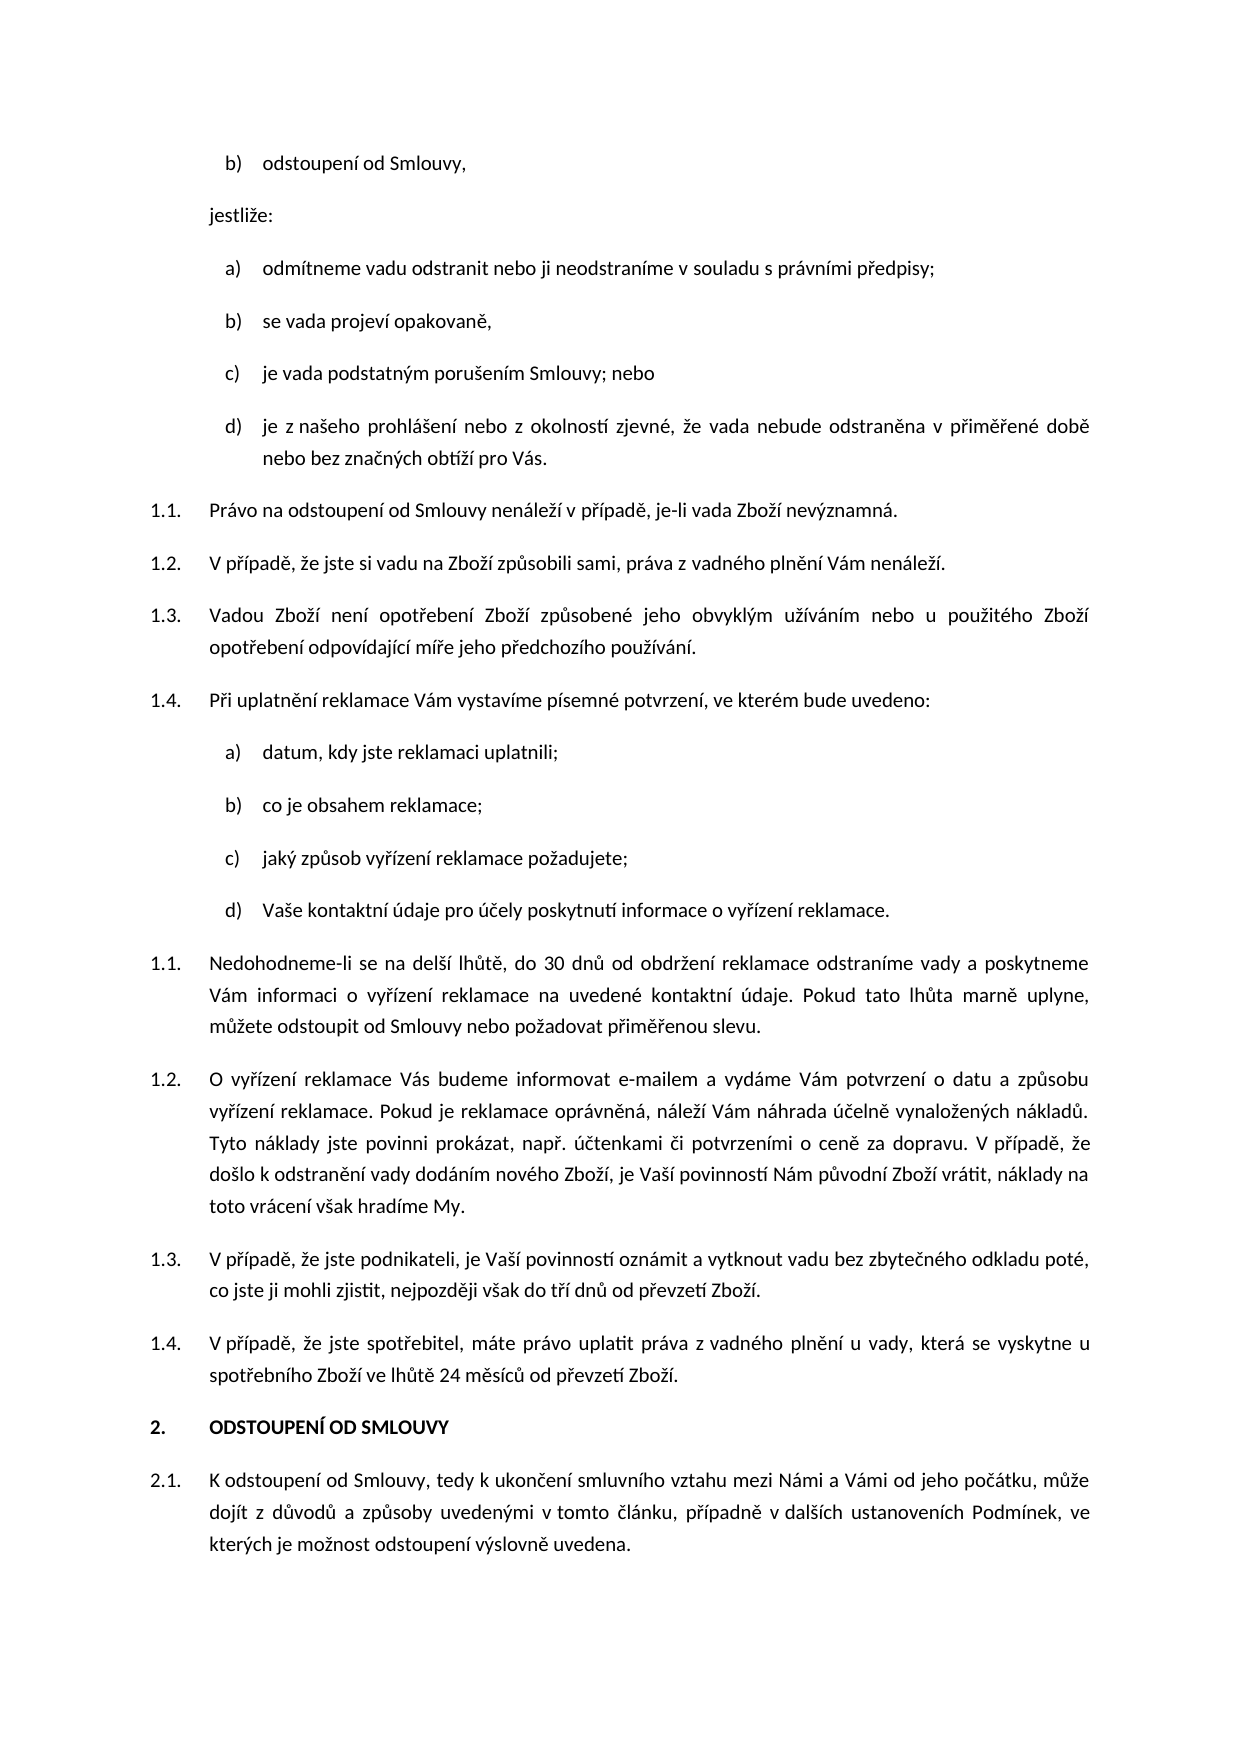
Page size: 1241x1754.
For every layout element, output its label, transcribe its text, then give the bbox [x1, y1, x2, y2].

text jestliže: [209, 203, 1091, 228]
list V případě, že jste podnikateli, je Vaší povinností oznámit a vytknout vadu bez zbytečného odkladu poté, co jste ji mohli zjistit, nejpozději však do tří dnů od převzetí Zboží. [150, 1246, 1091, 1303]
list je vada podstatným porušením Smlouvy; nebo [225, 360, 1091, 386]
list se vada projeví opakovaně, [225, 308, 1091, 333]
list co je obsahem reklamace; [225, 792, 1091, 818]
list odstoupení od Smlouvy, [225, 150, 1091, 175]
list odstoupení od smlouvy [150, 1414, 1091, 1440]
list Při uplatnění reklamace Vám vystavíme písemné potvrzení, ve kterém bude uvedeno: [150, 687, 1091, 712]
list O vyřízení reklamace Vás budeme informovat e-mailem a vydáme Vám potvrzení o datu a způsobu vyřízení reklamace. Pokud je reklamace oprávněná, náleží Vám náhrada účelně vynaložených nákladů. Tyto náklady jste povinni prokázat, např. účtenkami či potvrzeními o ceně za dopravu. V případě, že došlo k odstranění vady dodáním nového Zboží, je Vaší povinností Nám původní Zboží vrátit, náklady na toto vrácení však hradíme My. [150, 1066, 1091, 1219]
list datum, kdy jste reklamaci uplatnili; [225, 739, 1091, 765]
list K odstoupení od Smlouvy, tedy k ukončení smluvního vztahu mezi Námi a Vámi od jeho počátku, může dojít z důvodů a způsoby uvedenými v tomto článku, případně v dalších ustanoveních Podmínek, ve kterých je možnost odstoupení výslovně uvedena. [150, 1467, 1091, 1556]
list Vaše kontaktní údaje pro účely poskytnutí informace o vyřízení reklamace. [225, 897, 1091, 923]
list Vadou Zboží není opotřebení Zboží způsobené jeho obvyklým užíváním nebo u použitého Zboží opotřebení odpovídající míře jeho předchozího používání. [150, 603, 1091, 660]
list V případě, že jste spotřebitel, máte právo uplatit práva z vadného plnění u vady, která se vyskytne u spotřebního Zboží ve lhůtě 24 měsíců od převzetí Zboží. [150, 1330, 1091, 1387]
list Nedohodneme-li se na delší lhůtě, do 30 dnů od obdržení reklamace odstraníme vady a poskytneme Vám informaci o vyřízení reklamace na uvedené kontaktní údaje. Pokud tato lhůta marně uplyne, můžete odstoupit od Smlouvy nebo požadovat přiměřenou slevu. [150, 950, 1091, 1039]
list odmítneme vadu odstranit nebo ji neodstraníme v souladu s právními předpisy; [225, 255, 1091, 281]
list je z našeho prohlášení nebo z okolností zjevné, že vada nebude odstraněna v přiměřené době nebo bez značných obtíží pro Vás. [225, 413, 1091, 470]
list jaký způsob vyřízení reklamace požadujete; [225, 845, 1091, 870]
list V případě, že jste si vadu na Zboží způsobili sami, práva z vadného plnění Vám nenáleží. [150, 550, 1091, 575]
list Právo na odstoupení od Smlouvy nenáleží v případě, je-li vada Zboží nevýznamná. [150, 497, 1091, 523]
